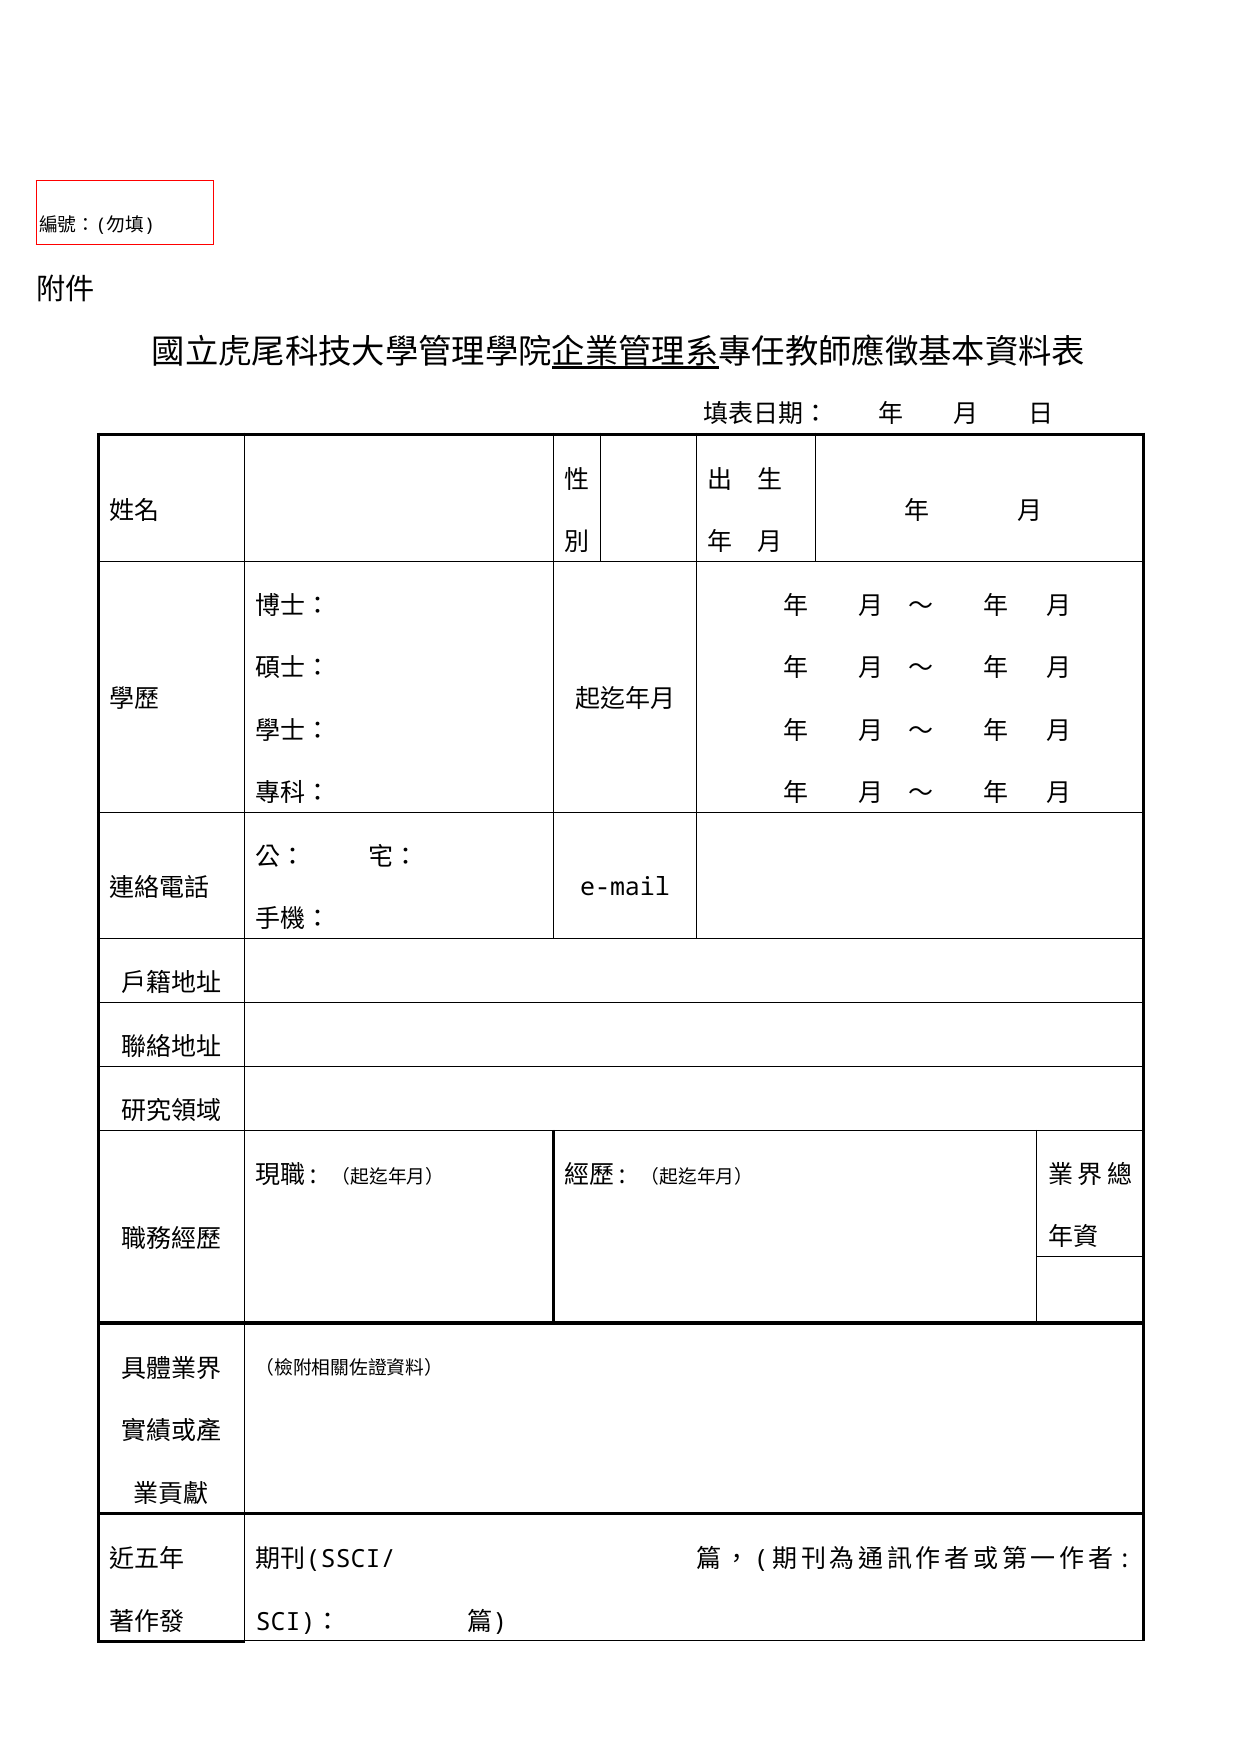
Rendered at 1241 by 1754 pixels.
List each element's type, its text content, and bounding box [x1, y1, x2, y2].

table_header 年 月 [816, 436, 1142, 561]
table_cell 具體業界實績或產業貢獻 [100, 1325, 244, 1512]
text 國立虎尾科技大學管理學院企業管理系專任教師應徵基本資料表 [36, 307, 1205, 370]
table_cell [1037, 1257, 1142, 1321]
table_cell 現職: （起迄年月） [245, 1131, 552, 1321]
table_cell e-mail [554, 813, 696, 938]
table_header 出 生 年 月 [697, 436, 815, 561]
table_cell 篇，(期刊為通訊作者或第一作者: 篇) [456, 1515, 1142, 1640]
table_cell 聯絡地址 [100, 1003, 244, 1066]
table_cell 期刊(SSCI/SCI)： [245, 1515, 456, 1640]
text 附件 [36, 245, 1176, 307]
table_cell 公： 宅： 手機： [245, 813, 553, 938]
table_cell 起迄年月 [554, 562, 696, 812]
table_cell 連絡電話 [100, 813, 244, 938]
table_cell （檢附相關佐證資料） [245, 1325, 1142, 1512]
table_cell 職務經歷 [100, 1131, 244, 1321]
table_cell [245, 1067, 1142, 1130]
table_cell 近五年 著作發 [100, 1515, 244, 1640]
table_header 編號：(勿填) [37, 181, 213, 244]
table_cell 業界總年資 [1037, 1131, 1142, 1256]
table_cell [697, 813, 1142, 938]
table_header 姓名 [100, 436, 244, 561]
table_header [601, 436, 696, 561]
table_cell [245, 1003, 1142, 1066]
table_header 性別 [554, 436, 600, 561]
table_cell 年 月 ～ 年 月 年 月 ～ 年 月 年 月 ～ 年 月 年 月 ～ 年 月 [697, 562, 1142, 812]
table_cell [245, 939, 1142, 1002]
table_cell 戶籍地址 [100, 939, 244, 1002]
table_cell 學歷 [100, 562, 244, 812]
table_cell 博士： 碩士： 學士： 專科： [245, 562, 553, 812]
table_header [245, 436, 553, 561]
table_cell 經歷: （起迄年月） [555, 1131, 1036, 1321]
table_cell 研究領域 [100, 1067, 244, 1130]
text 填表日期： 年 月 日 [36, 370, 1205, 432]
